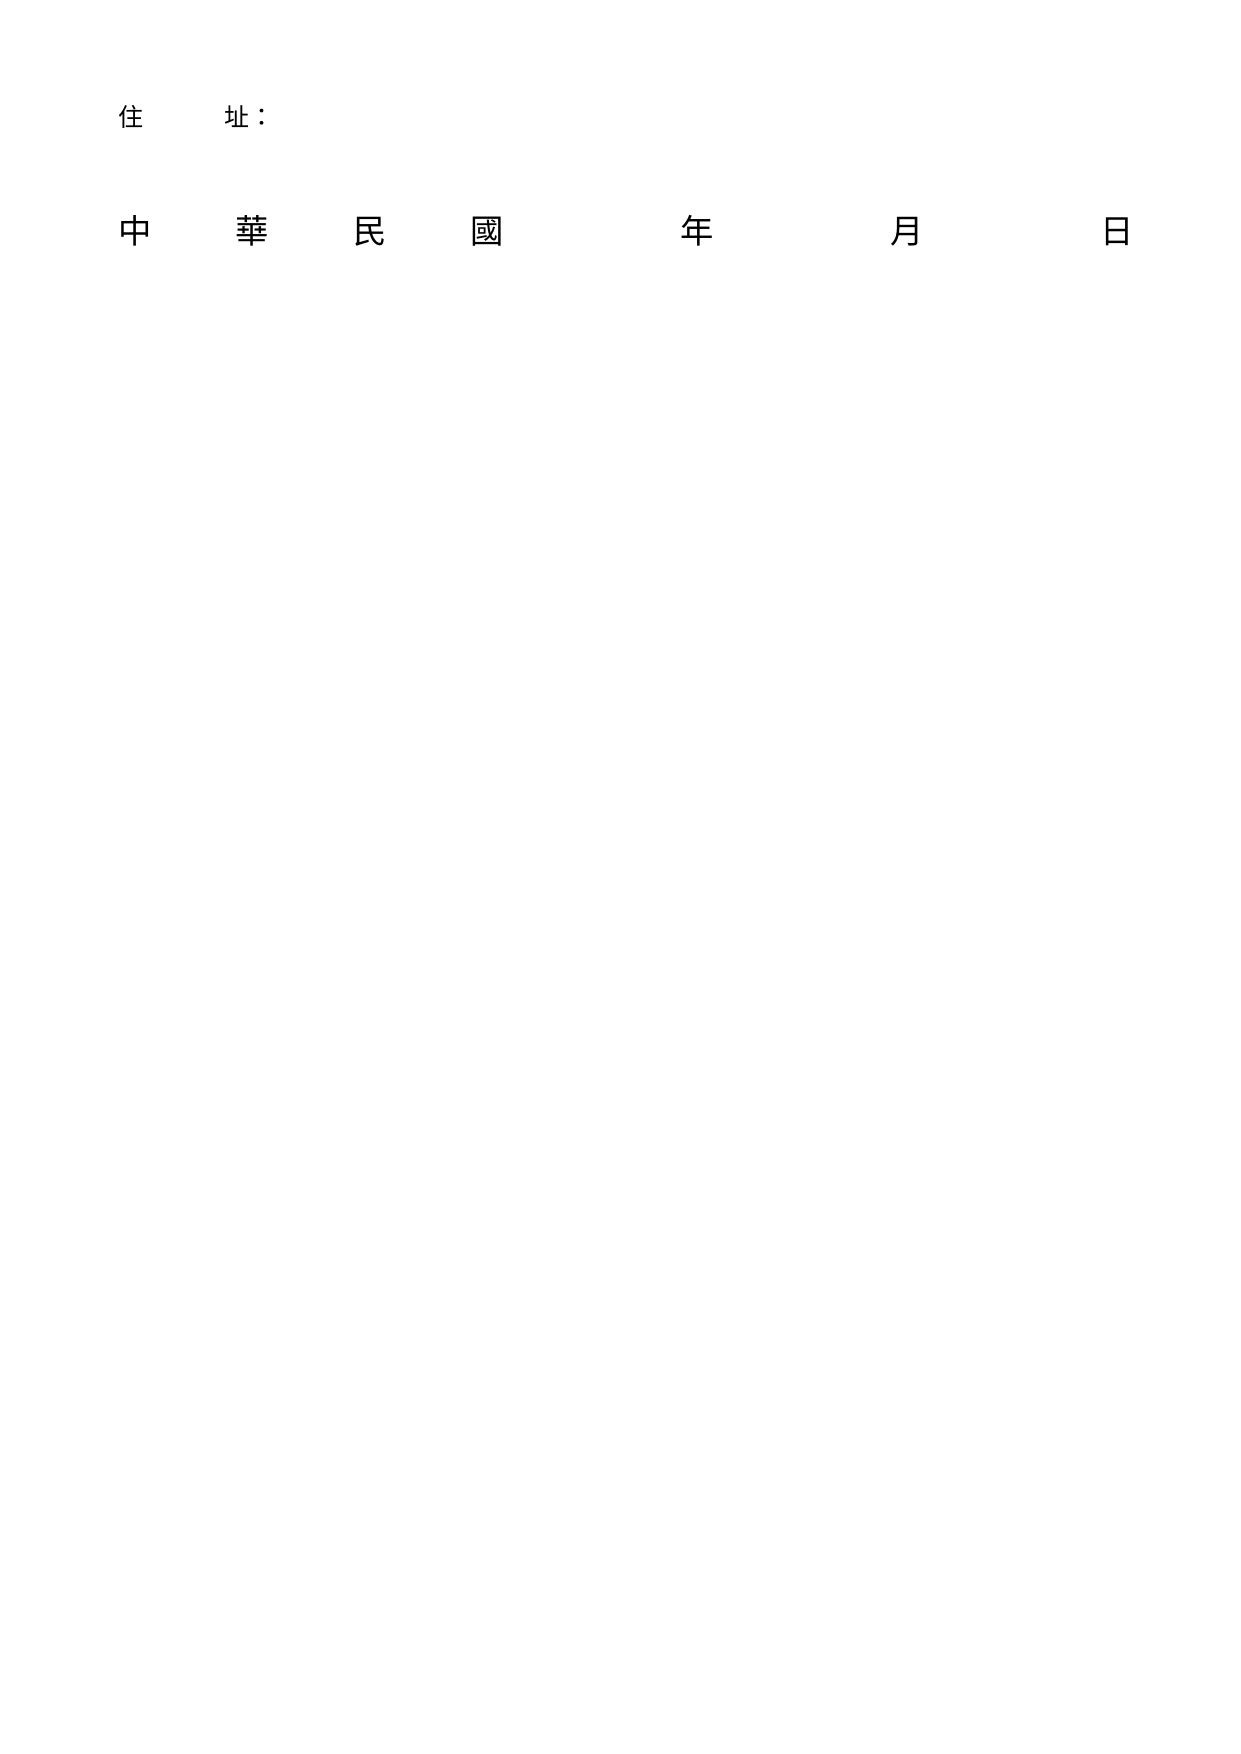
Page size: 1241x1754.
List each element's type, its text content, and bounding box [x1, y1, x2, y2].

text 住 址： [118, 93, 1133, 138]
text 中華民國 年 月 日 [118, 183, 1133, 274]
